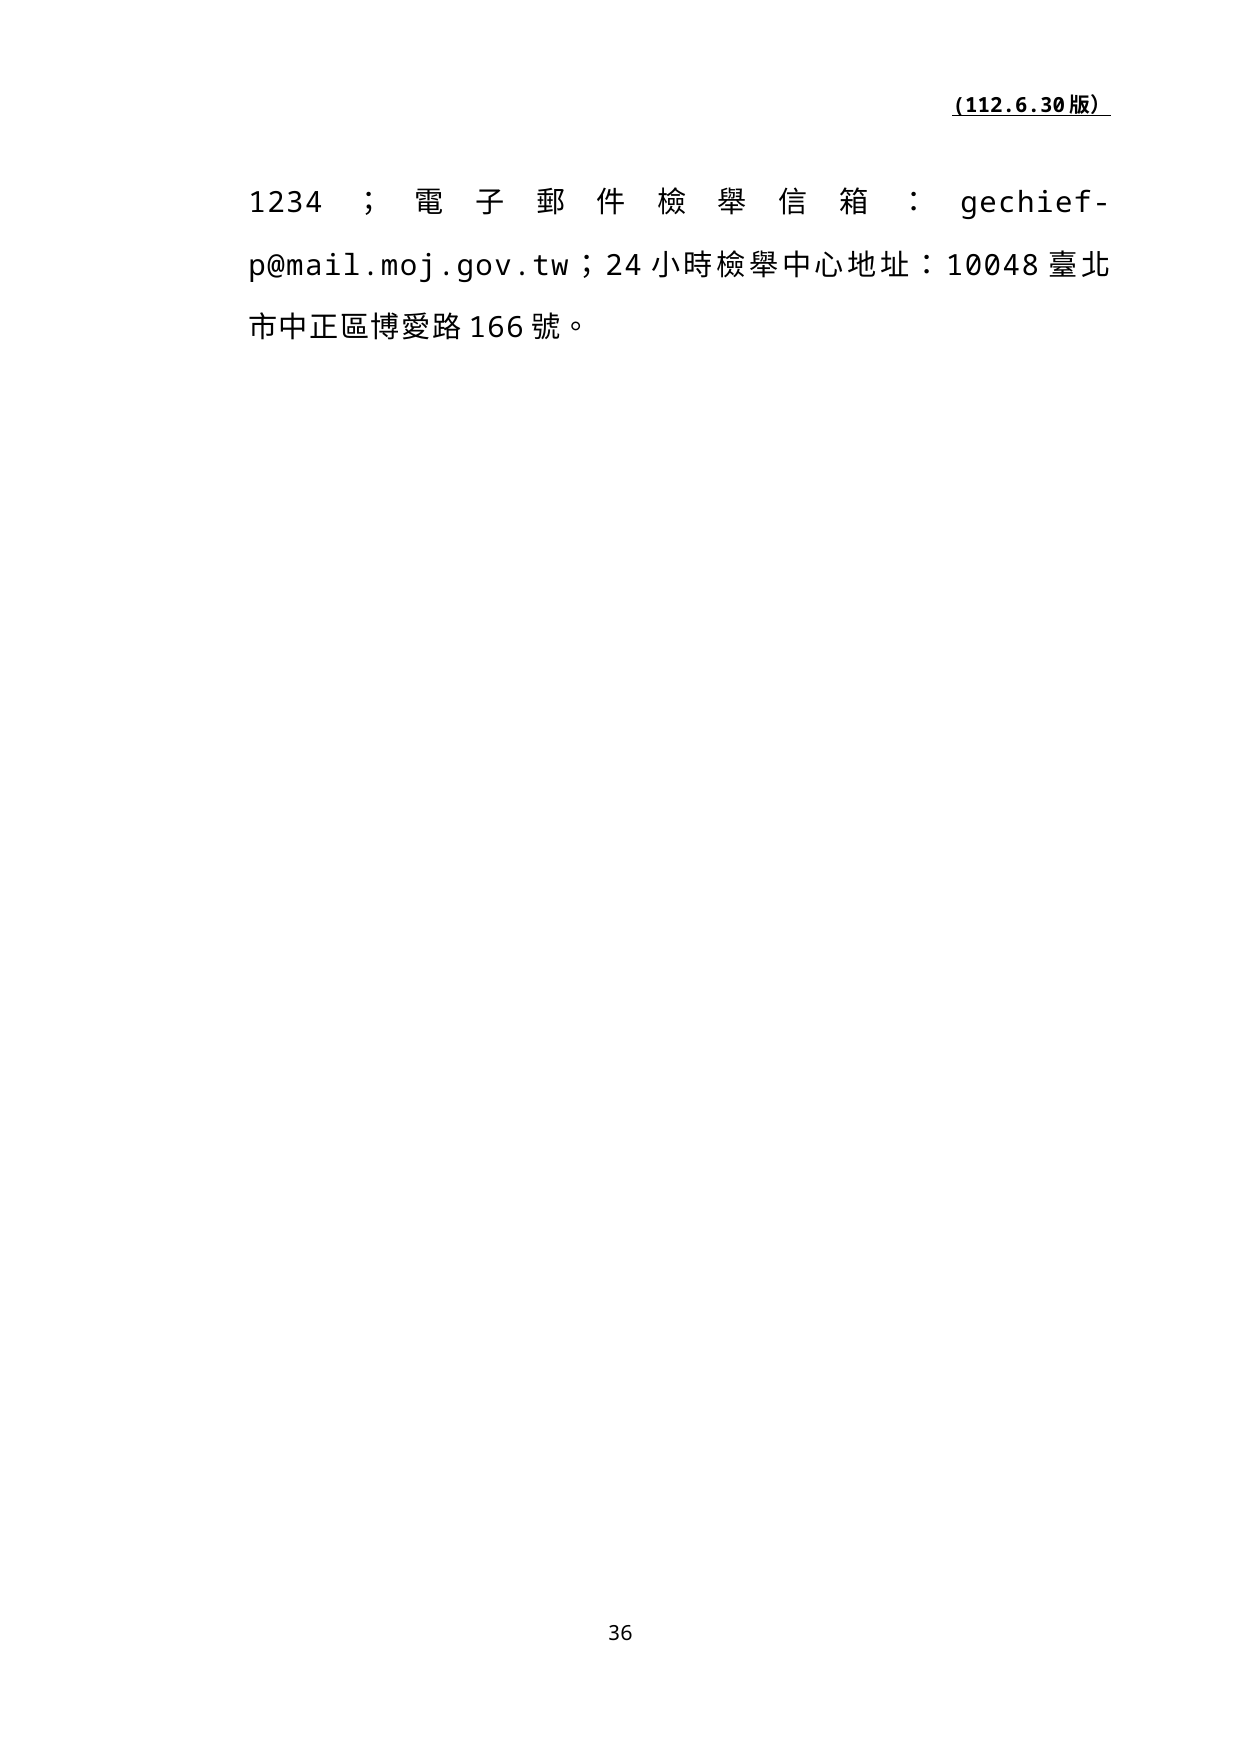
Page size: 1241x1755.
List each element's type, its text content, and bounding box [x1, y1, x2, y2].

list 1234；電子郵件檢舉信箱：gechief-p@mail.moj.gov.tw；24小時檢舉中心地址：10048臺北市中正區博愛路166號。 [130, 158, 1110, 346]
